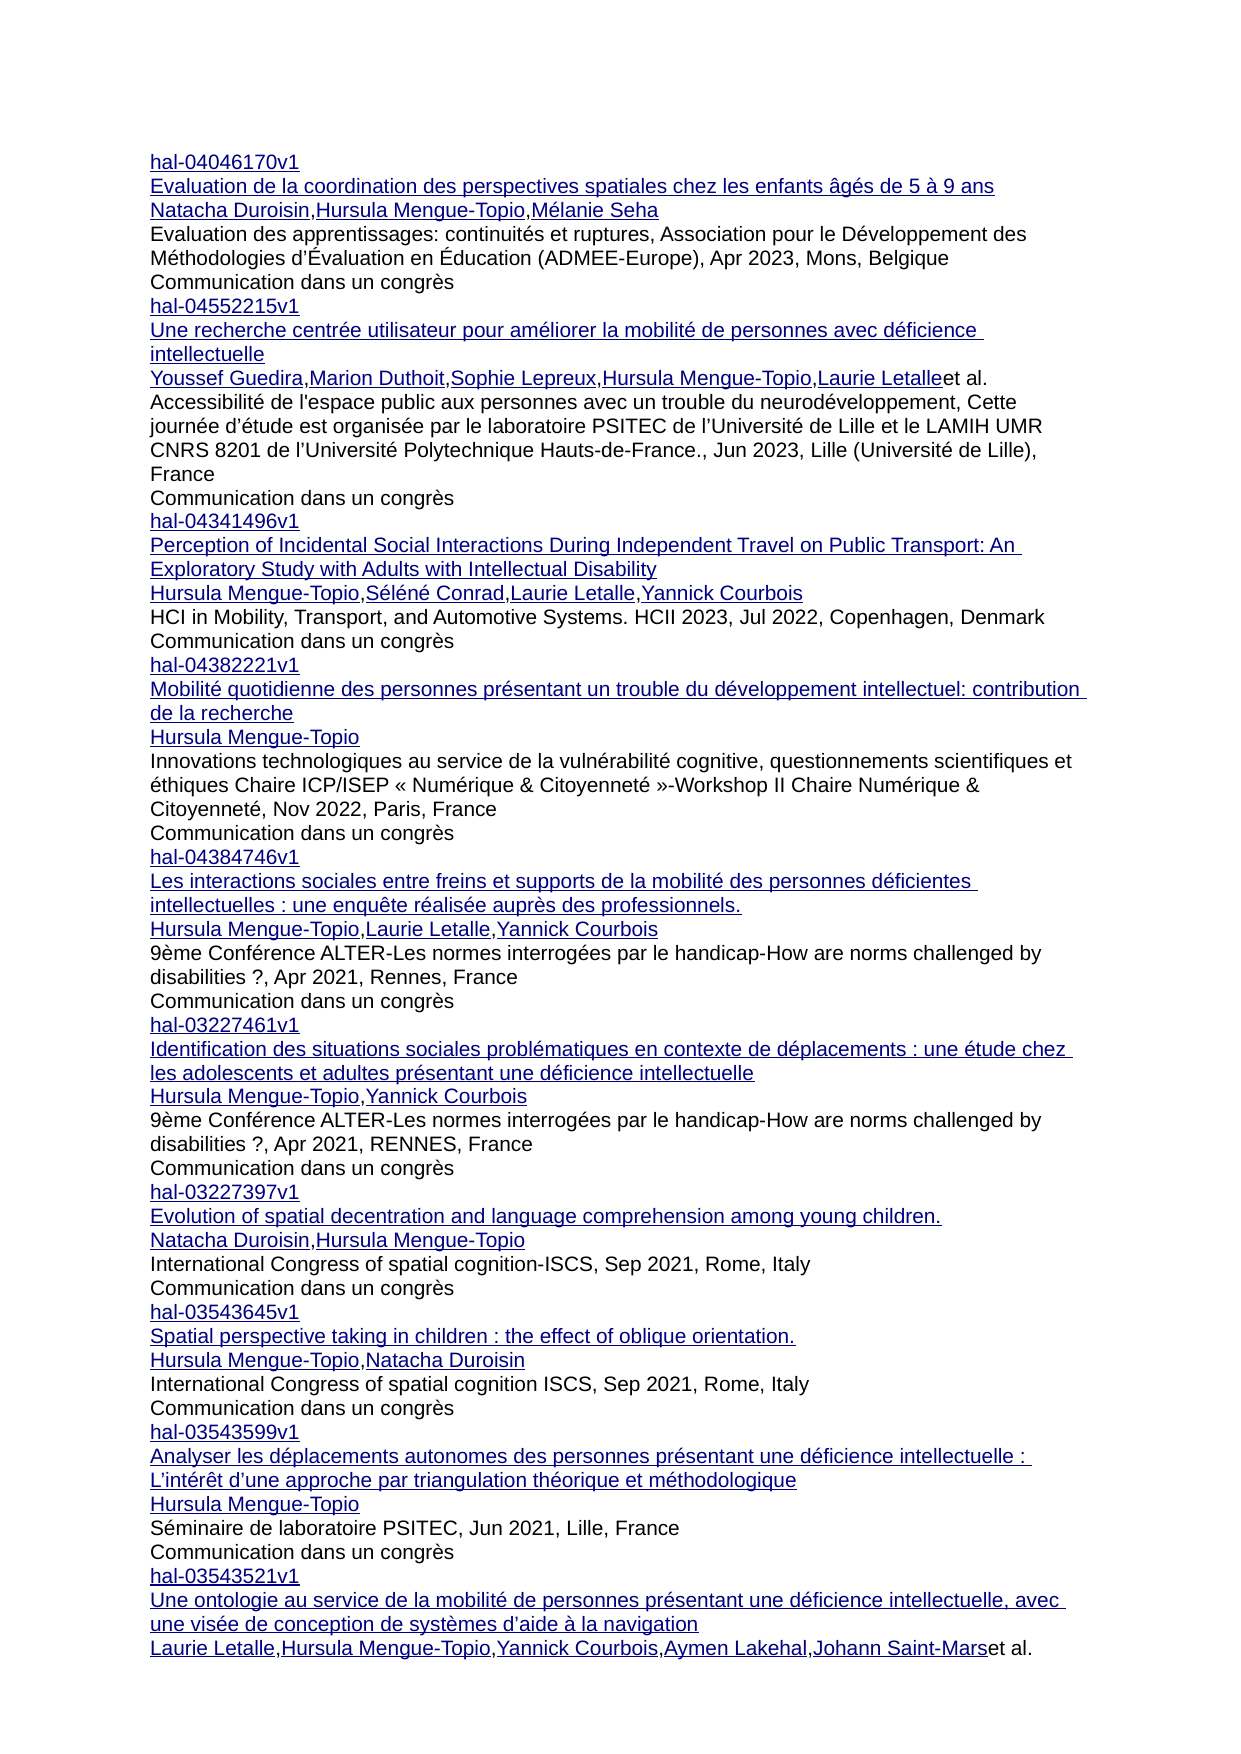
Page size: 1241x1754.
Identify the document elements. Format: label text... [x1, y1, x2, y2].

table_cell Evolution of spatial decentration and language comprehension among young children. Natacha Duroisin,Hursula Mengue-Topio International Congress of spatial cognition-ISCS, Sep 2021, Rome, Italy Communication dans un congrès hal-03543645v1 [150, 1204, 1090, 1324]
table_cell Perception of Incidental Social Interactions During Independent Travel on Public Transport: An Exploratory Study with Adults with Intellectual Disability Hursula Mengue-Topio,Séléné Conrad,Laurie Letalle,Yannick Courbois HCI in Mobility, Transport, and Automotive Systems. HCII 2023, Jul 2022, Copenhagen, Denmark Communication dans un congrès hal-04382221v1 [150, 533, 1090, 677]
table_cell Une recherche centrée utilisateur pour améliorer la mobilité de personnes avec déficience intellectuelle Youssef Guedira,Marion Duthoit,Sophie Lepreux,Hursula Mengue-Topio,Laurie Letalleet al. Accessibilité de l'espace public aux personnes avec un trouble du neurodéveloppement, Cette journée d’étude est organisée par le laboratoire PSITEC de l’Université de Lille et le LAMIH UMR CNRS 8201 de l’Université Polytechnique Hauts-de-France., Jun 2023, Lille (Université de Lille), France Communication dans un congrès hal-04341496v1 [150, 318, 1090, 533]
table_cell Les interactions sociales entre freins et supports de la mobilité des personnes déficientes intellectuelles : une enquête réalisée auprès des professionnels. Hursula Mengue-Topio,Laurie Letalle,Yannick Courbois 9ème Conférence ALTER-Les normes interrogées par le handicap-How are norms challenged by disabilities ?, Apr 2021, Rennes, France Communication dans un congrès hal-03227461v1 [150, 869, 1090, 1036]
table_cell Une ontologie au service de la mobilité de personnes présentant une déficience intellectuelle, avec une visée de conception de systèmes d’aide à la navigation Laurie Letalle,Hursula Mengue-Topio,Yannick Courbois,Aymen Lakehal,Johann Saint-Marset al. [150, 1588, 1090, 1659]
table_cell Spatial perspective taking in children : the effect of oblique orientation. Hursula Mengue-Topio,Natacha Duroisin International Congress of spatial cognition ISCS, Sep 2021, Rome, Italy Communication dans un congrès hal-03543599v1 [150, 1324, 1090, 1444]
table_cell Mobilité quotidienne des personnes présentant un trouble du développement intellectuel: contribution de la recherche Hursula Mengue-Topio Innovations technologiques au service de la vulnérabilité cognitive, questionnements scientifiques et éthiques Chaire ICP/ISEP « Numérique & Citoyenneté »-Workshop II Chaire Numérique & Citoyenneté, Nov 2022, Paris, France Communication dans un congrès hal-04384746v1 [150, 677, 1090, 869]
table_cell hal-04046170v1 [150, 150, 1090, 174]
table_cell Evaluation de la coordination des perspectives spatiales chez les enfants âgés de 5 à 9 ans Natacha Duroisin,Hursula Mengue-Topio,Mélanie Seha Evaluation des apprentissages: continuités et ruptures, Association pour le Développement des Méthodologies d’Évaluation en Éducation (ADMEE-Europe), Apr 2023, Mons, Belgique Communication dans un congrès hal-04552215v1 [150, 174, 1090, 318]
table_cell Analyser les déplacements autonomes des personnes présentant une déficience intellectuelle : L’intérêt d’une approche par triangulation théorique et méthodologique Hursula Mengue-Topio Séminaire de laboratoire PSITEC, Jun 2021, Lille, France Communication dans un congrès hal-03543521v1 [150, 1444, 1090, 1587]
table_cell Identification des situations sociales problématiques en contexte de déplacements : une étude chez les adolescents et adultes présentant une déficience intellectuelle Hursula Mengue-Topio,Yannick Courbois 9ème Conférence ALTER-Les normes interrogées par le handicap-How are norms challenged by disabilities ?, Apr 2021, RENNES, France Communication dans un congrès hal-03227397v1 [150, 1036, 1090, 1204]
